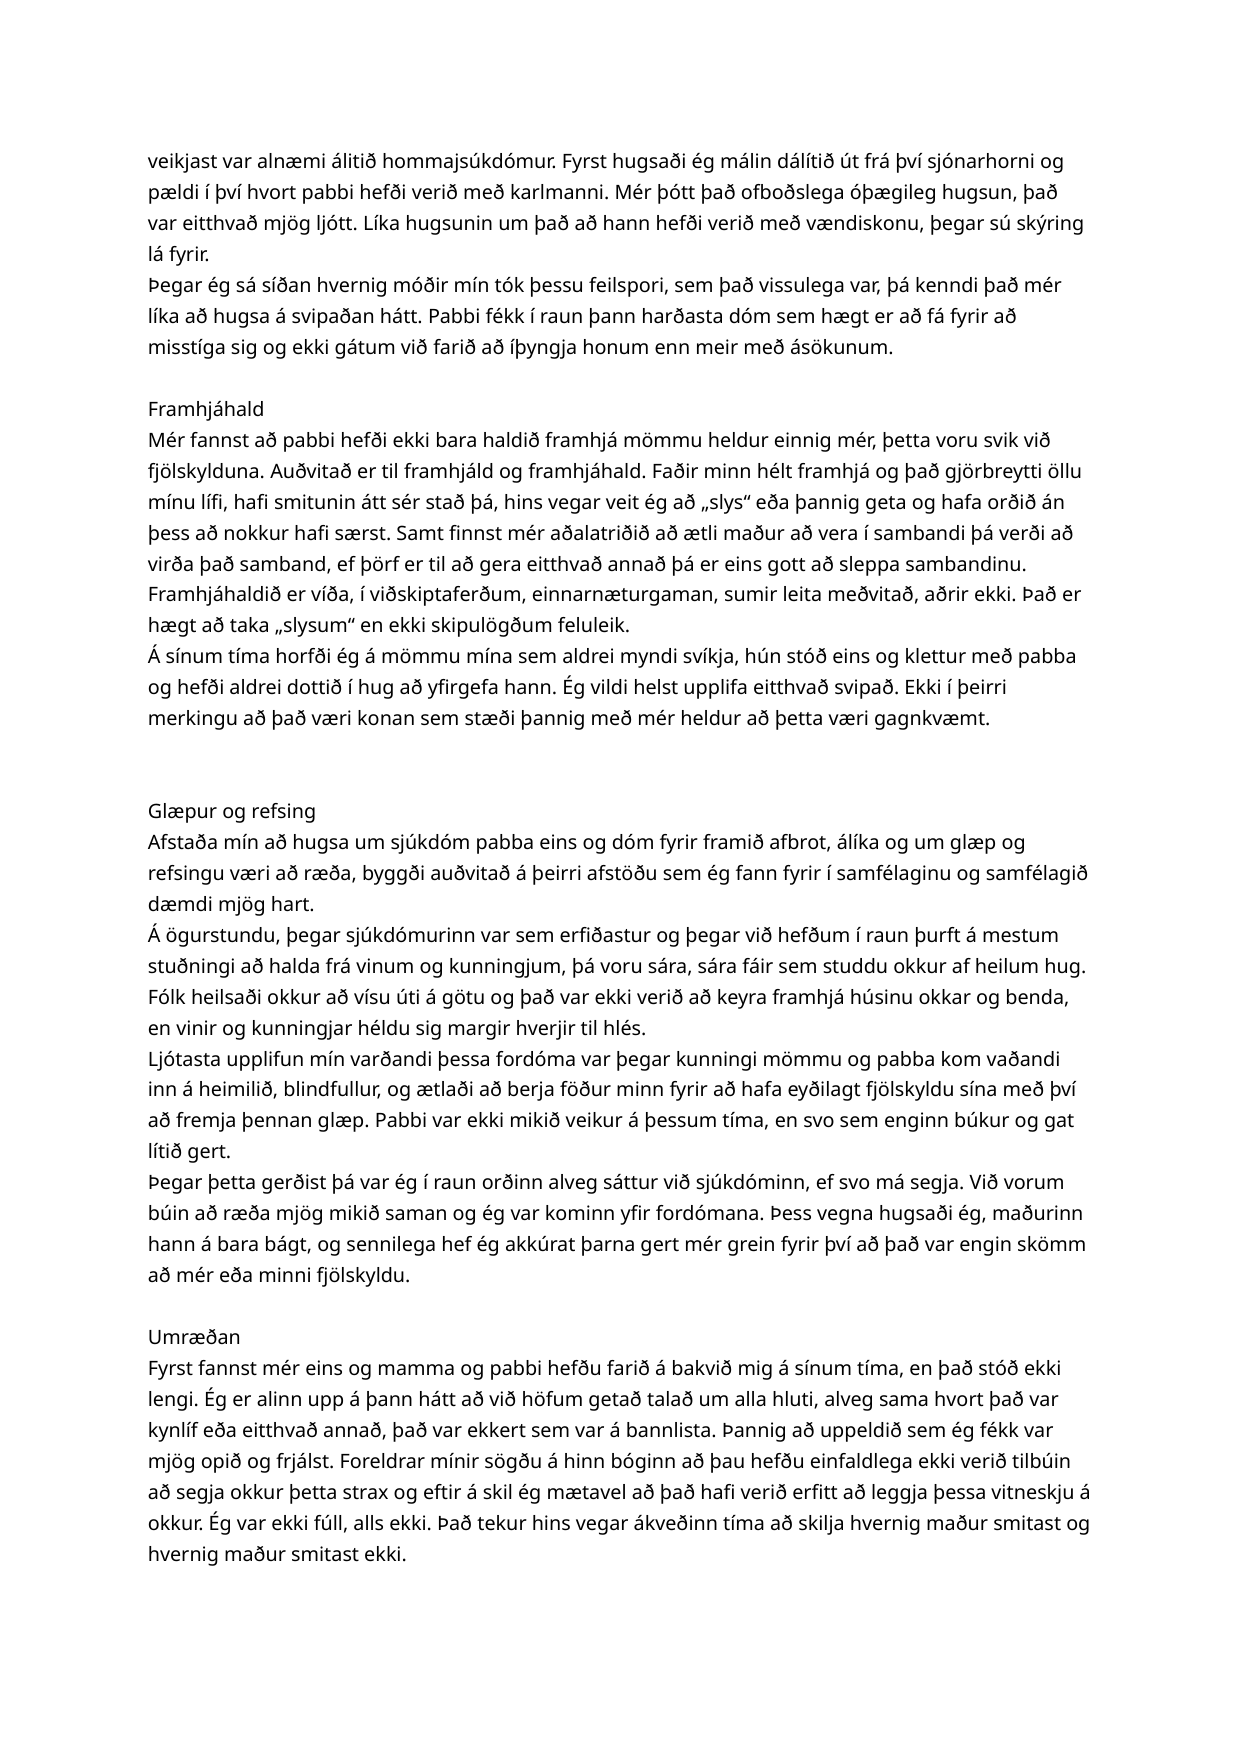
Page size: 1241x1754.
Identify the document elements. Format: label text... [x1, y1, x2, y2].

text veikjast var alnæmi álitið hommajsúkdómur. Fyrst hugsaði ég málin dálítið út frá því sjónarhorni og pældi í því hvort pabbi hefði verið með karlmanni. Mér þótt það ofboðslega óþægileg hugsun, það var eitthvað mjög ljótt. Líka hugsunin um það að hann hefði verið með vændiskonu, þegar sú skýring lá fyrir. Þegar ég sá síðan hvernig móðir mín tók þessu feilspori, sem það vissulega var, þá kenndi það mér líka að hugsa á svipaðan hátt. Pabbi fékk í raun þann harðasta dóm sem hægt er að fá fyrir að misstíga sig og ekki gátum við farið að íþyngja honum enn meir með ásökunum. Framhjáhald Mér fannst að pabbi hefði ekki bara haldið framhjá mömmu heldur einnig mér, þetta voru svik við fjölskylduna. Auðvitað er til framhjáld og framhjáhald. Faðir minn hélt framhjá og það gjörbreytti öllu mínu lífi, hafi smitunin átt sér stað þá, hins vegar veit ég að „slys“ eða þannig geta og hafa orðið án þess að nokkur hafi særst. Samt finnst mér aðalatriðið að ætli maður að vera í sambandi þá verði að virða það samband, ef þörf er til að gera eitthvað annað þá er eins gott að sleppa sambandinu. Framhjáhaldið er víða, í viðskiptaferðum, einnarnæturgaman, sumir leita meðvitað, aðrir ekki. Það er hægt að taka „slysum“ en ekki skipulögðum feluleik. Á sínum tíma horfði ég á mömmu mína sem aldrei myndi svíkja, hún stóð eins og klettur með pabba og hefði aldrei dottið í hug að yfirgefa hann. Ég vildi helst upplifa eitthvað svipað. Ekki í þeirri merkingu að það væri konan sem stæði þannig með mér heldur að þetta væri gagnkvæmt. Glæpur og refsing Afstaða mín að hugsa um sjúkdóm pabba eins og dóm fyrir framið afbrot, álíka og um glæp og refsingu væri að ræða, byggði auðvitað á þeirri afstöðu sem ég fann fyrir í samfélaginu og samfélagið dæmdi mjög hart. Á ögurstundu, þegar sjúkdómurinn var sem erfiðastur og þegar við hefðum í raun þurft á mestum stuðningi að halda frá vinum og kunningjum, þá voru sára, sára fáir sem studdu okkur af heilum hug. Fólk heilsaði okkur að vísu úti á götu og það var ekki verið að keyra framhjá húsinu okkar og benda, en vinir og kunningjar héldu sig margir hverjir til hlés. Ljótasta upplifun mín varðandi þessa fordóma var þegar kunningi mömmu og pabba kom vaðandi inn á heimilið, blindfullur, og ætlaði að berja föður minn fyrir að hafa eyðilagt fjölskyldu sína með því að fremja þennan glæp. Pabbi var ekki mikið veikur á þessum tíma, en svo sem enginn búkur og gat lítið gert. Þegar þetta gerðist þá var ég í raun orðinn alveg sáttur við sjúkdóminn, ef svo má segja. Við vorum búin að ræða mjög mikið saman og ég var kominn yfir fordómana. Þess vegna hugsaði ég, maðurinn hann á bara bágt, og sennilega hef ég akkúrat þarna gert mér grein fyrir því að það var engin skömm að mér eða minni fjölskyldu. Umræðan Fyrst fannst mér eins og mamma og pabbi hefðu farið á bakvið mig á sínum tíma, en það stóð ekki lengi. Ég er alinn upp á þann hátt að við höfum getað talað um alla hluti, alveg sama hvort það var kynlíf eða eitthvað annað, það var ekkert sem var á bannlista. Þannig að uppeldið sem ég fékk var mjög opið og frjálst. Foreldrar mínir sögðu á hinn bóginn að þau hefðu einfaldlega ekki verið tilbúin að segja okkur þetta strax og eftir á skil ég mætavel að það hafi verið erfitt að leggja þessa vitneskju á okkur. Ég var ekki fúll, alls ekki. Það tekur hins vegar ákveðinn tíma að skilja hvernig maður smitast og hvernig maður smitast ekki. [148, 148, 1093, 1598]
